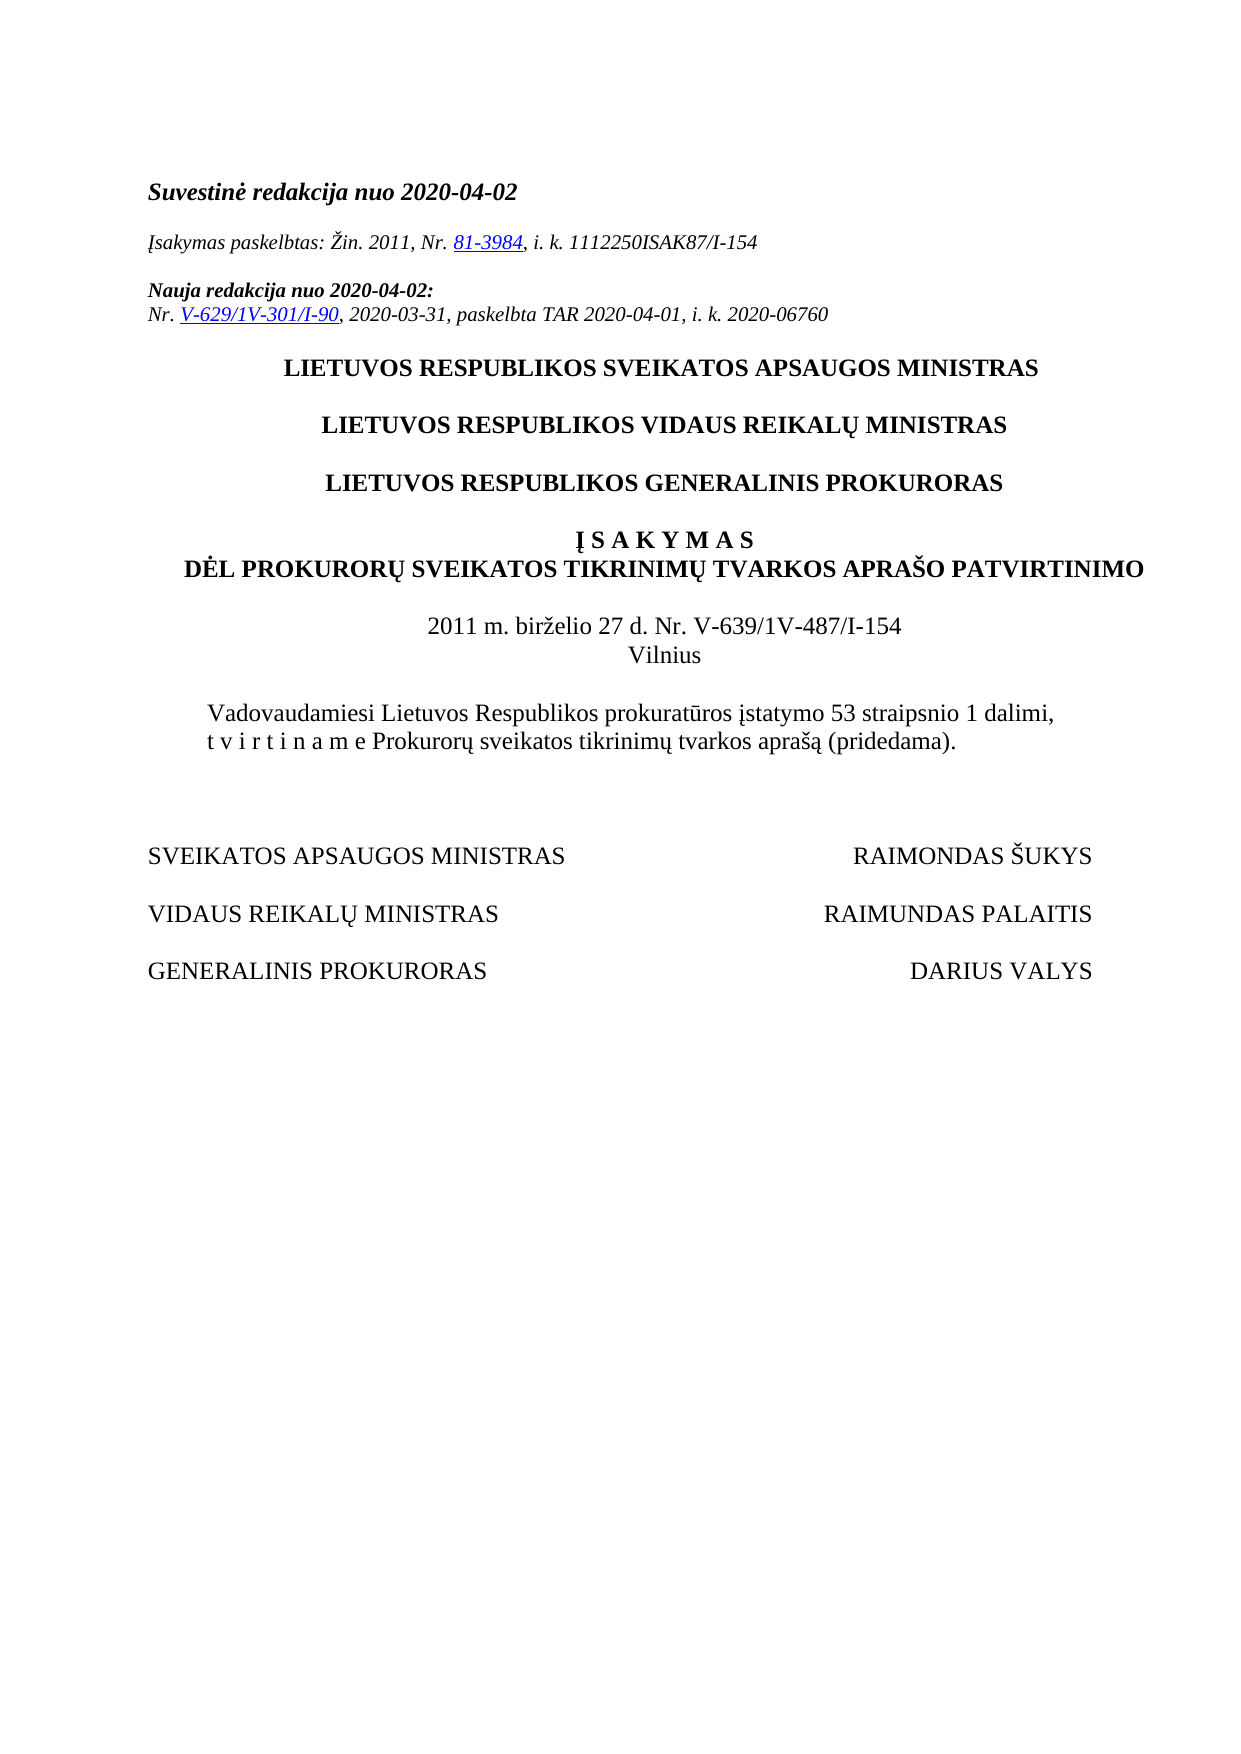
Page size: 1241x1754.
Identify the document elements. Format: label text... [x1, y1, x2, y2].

text t v i r t i n a m e Prokurorų sveikatos tikrinimų tvarkos aprašą (pridedama). [148, 726, 1181, 755]
text LIETUVOS RESPUBLIKOS SVEIKATOS APSAUGOS MINISTRAS [148, 353, 1181, 381]
text Generalinis prokuroras Darius Valys [148, 956, 1181, 985]
text Vadovaudamiesi Lietuvos Respublikos prokuratūros įstatymo 53 straipsnio 1 dalimi, [148, 698, 1181, 726]
text Vidaus reikalų ministras Raimundas Palaitis [148, 899, 1181, 928]
text Į S A K Y M A S [148, 525, 1181, 554]
text Dėl PROKURORŲ SVEIKATOS TIKRINIMŲ tvarkos aprašo patvirtinimo [148, 554, 1181, 583]
text 2011 m. birželio 27 d. Nr. V-639/1V-487/I-154 [148, 611, 1181, 640]
text Nr. V-629/1V-301/I-90, 2020-03-31, paskelbta TAR 2020-04-01, i. k. 2020-06760 [148, 302, 1181, 326]
text Nauja redakcija nuo 2020-04-02: [148, 278, 1181, 302]
text Įsakymas paskelbtas: Žin. 2011, Nr. 81-3984, i. k. 1112250ISAK87/I-154 [148, 230, 1181, 254]
text Vilnius [148, 640, 1181, 669]
text LIETUVOS RESPUBLIKOS VIDAUS REIKALŲ MINISTRAS [148, 410, 1181, 439]
text LIETUVOS RESPUBLIKOS GENERALINIS PROKURORAS [148, 468, 1181, 496]
text Sveikatos apsaugos ministras Raimondas Šukys [148, 841, 1181, 870]
text Suvestinė redakcija nuo 2020-04-02 [148, 177, 1181, 206]
